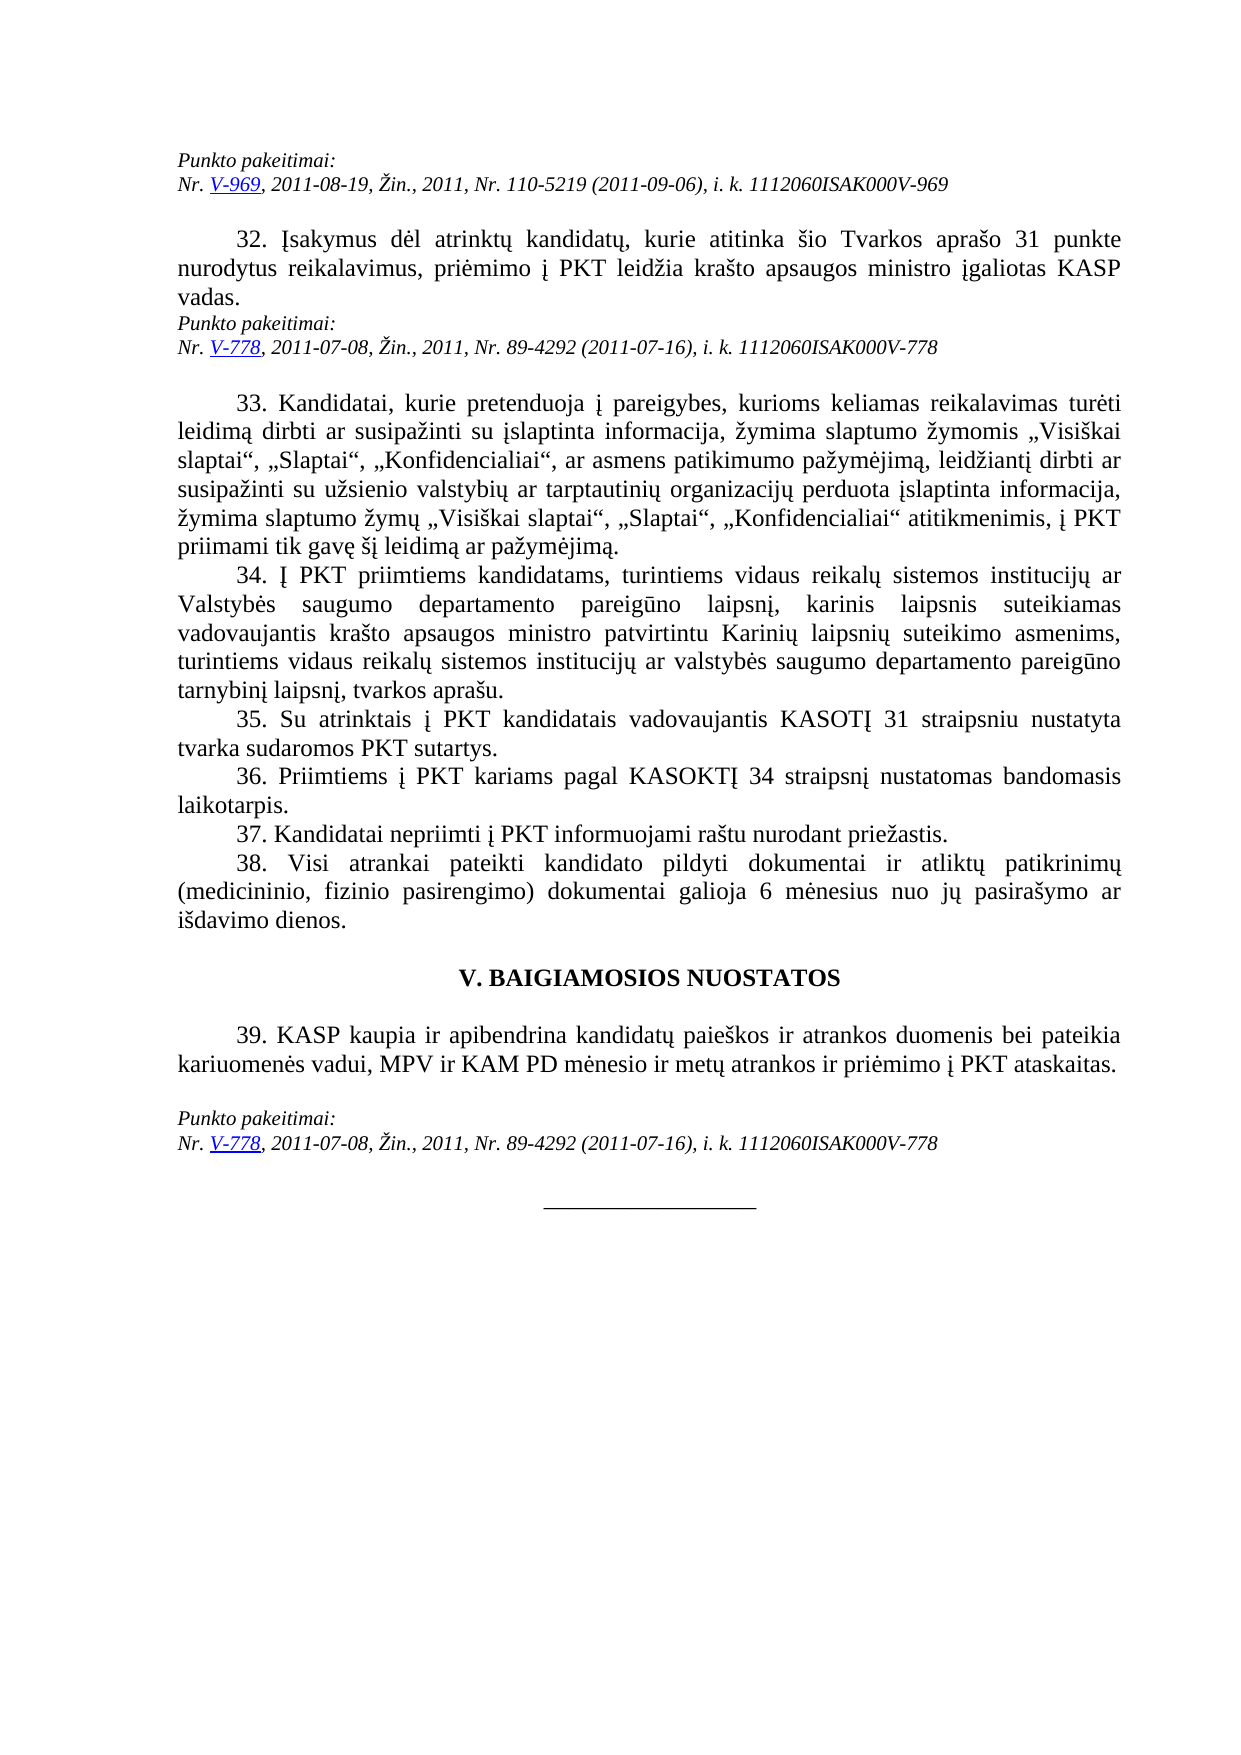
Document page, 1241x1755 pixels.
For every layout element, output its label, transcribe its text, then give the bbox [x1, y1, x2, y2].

text Nr. V-778, 2011-07-08, Žin., 2011, Nr. 89-4292 (2011-07-16), i. k. 1112060ISAK000V-778 [177, 335, 1122, 359]
text V. BAIGIAMOSIOS NUOSTATOS [177, 963, 1122, 991]
text 34. Į PKT priimtiems kandidatams, turintiems vidaus reikalų sistemos institucijų ar Valstybės saugumo departamento pareigūno laipsnį, karinis laipsnis suteikiamas vadovaujantis krašto apsaugos ministro patvirtintu Karinių laipsnių suteikimo asmenims, turintiems vidaus reikalų sistemos institucijų ar valstybės saugumo departamento pareigūno tarnybinį laipsnį, tvarkos aprašu. [177, 560, 1122, 704]
text 36. Priimtiems į PKT kariams pagal KASOKTĮ 34 straipsnį nustatomas bandomasis laikotarpis. [177, 761, 1122, 819]
text 39. KASP kaupia ir apibendrina kandidatų paieškos ir atrankos duomenis bei pateikia kariuomenės vadui, MPV ir KAM PD mėnesio ir metų atrankos ir priėmimo į PKT ataskaitas. [177, 1020, 1122, 1078]
text Punkto pakeitimai: [177, 1106, 1122, 1130]
text Nr. V-969, 2011-08-19, Žin., 2011, Nr. 110-5219 (2011-09-06), i. k. 1112060ISAK000V-969 [177, 172, 1122, 196]
text 38. Visi atrankai pateikti kandidato pildyti dokumentai ir atliktų patikrinimų (medicininio, fizinio pasirengimo) dokumentai galioja 6 mėnesius nuo jų pasirašymo ar išdavimo dienos. [177, 848, 1122, 934]
text _________________ [177, 1183, 1122, 1212]
text Punkto pakeitimai: [177, 311, 1122, 335]
text Nr. V-778, 2011-07-08, Žin., 2011, Nr. 89-4292 (2011-07-16), i. k. 1112060ISAK000V-778 [177, 1130, 1122, 1154]
text 37. Kandidatai nepriimti į PKT informuojami raštu nurodant priežastis. [177, 819, 1122, 848]
text 32. Įsakymus dėl atrinktų kandidatų, kurie atitinka šio Tvarkos aprašo 31 punkte nurodytus reikalavimus, priėmimo į PKT leidžia krašto apsaugos ministro įgaliotas KASP vadas. [177, 224, 1122, 311]
text Punkto pakeitimai: [177, 148, 1122, 172]
text 33. Kandidatai, kurie pretenduoja į pareigybes, kurioms keliamas reikalavimas turėti leidimą dirbti ar susipažinti su įslaptinta informacija, žymima slaptumo žymomis „Visiškai slaptai“, „Slaptai“, „Konfidencialiai“, ar asmens patikimumo pažymėjimą, leidžiantį dirbti ar susipažinti su užsienio valstybių ar tarptautinių organizacijų perduota įslaptinta informacija, žymima slaptumo žymų „Visiškai slaptai“, „Slaptai“, „Konfidencialiai“ atitikmenimis, į PKT priimami tik gavę šį leidimą ar pažymėjimą. [177, 388, 1122, 560]
text 35. Su atrinktais į PKT kandidatais vadovaujantis KASOTĮ 31 straipsniu nustatyta tvarka sudaromos PKT sutartys. [177, 704, 1122, 761]
